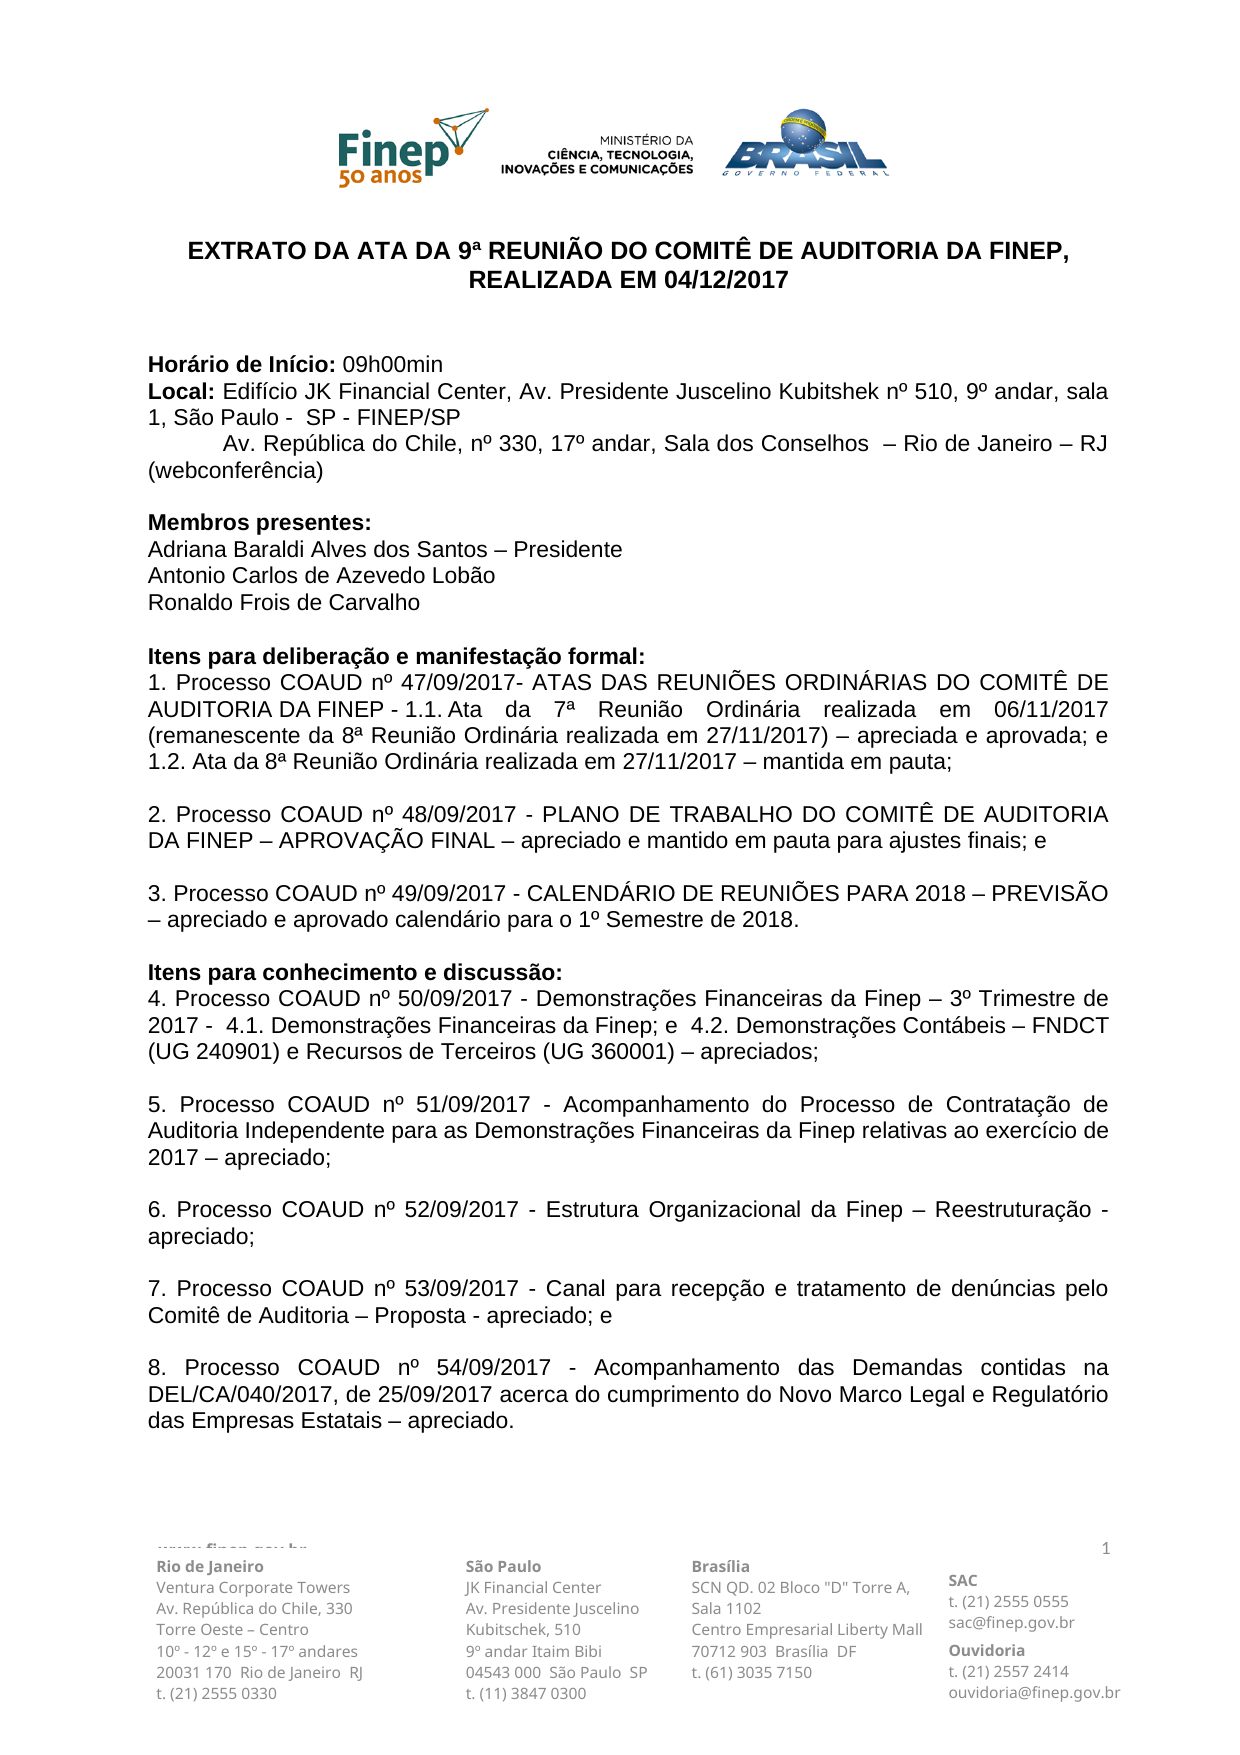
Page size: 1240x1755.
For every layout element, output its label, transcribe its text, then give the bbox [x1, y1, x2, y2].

text Itens para deliberação e manifestação formal: [148, 643, 1110, 669]
text 7. Processo COAUD nº 53/09/2017 - Canal para recepção e tratamento de denúncias pelo Comitê de Auditoria – Proposta - apreciado; e [148, 1275, 1110, 1328]
text 1. Processo COAUD nº 47/09/2017- ATAS DAS REUNIÕES ORDINÁRIAS DO COMITÊ DE AUDITORIA DA FINEP - 1.1. Ata da 7ª Reunião Ordinária realizada em 06/11/2017 (remanescente da 8ª Reunião Ordinária realizada em 27/11/2017) – apreciada e aprovada; e 1.2. Ata da 8ª Reunião Ordinária realizada em 27/11/2017 – mantida em pauta; [148, 669, 1110, 774]
text Local: Edifício JK Financial Center, Av. Presidente Juscelino Kubitshek nº 510, 9º andar, sala 1, São Paulo - SP - FINEP/SP [148, 378, 1110, 430]
text Membros presentes: [148, 509, 1110, 536]
text 2. Processo COAUD nº 48/09/2017 - PLANO DE TRABALHO DO COMITÊ DE AUDITORIA DA FINEP – APROVAÇÃO FINAL – apreciado e mantido em pauta para ajustes finais; e [148, 801, 1110, 854]
text 5. Processo COAUD nº 51/09/2017 - Acompanhamento do Processo de Contratação de Auditoria Independente para as Demonstrações Financeiras da Finep relativas ao exercício de 2017 – apreciado; [148, 1091, 1110, 1170]
text EXTRATO DA ATA DA 9ª REUNIÃO DO COMITÊ DE AUDITORIA DA FINEP, REALIZADA EM 04/12/2017 [148, 236, 1110, 294]
text 3. Processo COAUD nº 49/09/2017 - CALENDÁRIO DE REUNIÕES PARA 2018 – PREVISÃO – apreciado e aprovado calendário para o 1º Semestre de 2018. [148, 880, 1110, 933]
text 6. Processo COAUD nº 52/09/2017 - Estrutura Organizacional da Finep – Reestruturação - apreciado; [148, 1196, 1110, 1249]
text Ronaldo Frois de Carvalho [148, 588, 1110, 615]
text 4. Processo COAUD nº 50/09/2017 - Demonstrações Financeiras da Finep – 3º Trimestre de 2017 - 4.1. Demonstrações Financeiras da Finep; e 4.2. Demonstrações Contábeis – FNDCT (UG 240901) e Recursos de Terceiros (UG 360001) – apreciados; [148, 985, 1110, 1064]
text Av. República do Chile, nº 330, 17º andar, Sala dos Conselhos – Rio de Janeiro – RJ (webconferência) [148, 430, 1110, 483]
text Itens para conhecimento e discussão: [148, 959, 1110, 985]
text Adriana Baraldi Alves dos Santos – Presidente [148, 536, 1110, 562]
text 8. Processo COAUD nº 54/09/2017 - Acompanhamento das Demandas contidas na DEL/CA/040/2017, de 25/09/2017 acerca do cumprimento do Novo Marco Legal e Regulatório das Empresas Estatais – apreciado. [148, 1354, 1110, 1433]
text Horário de Início: 09h00min [148, 351, 1110, 378]
text Antonio Carlos de Azevedo Lobão [148, 562, 1110, 588]
